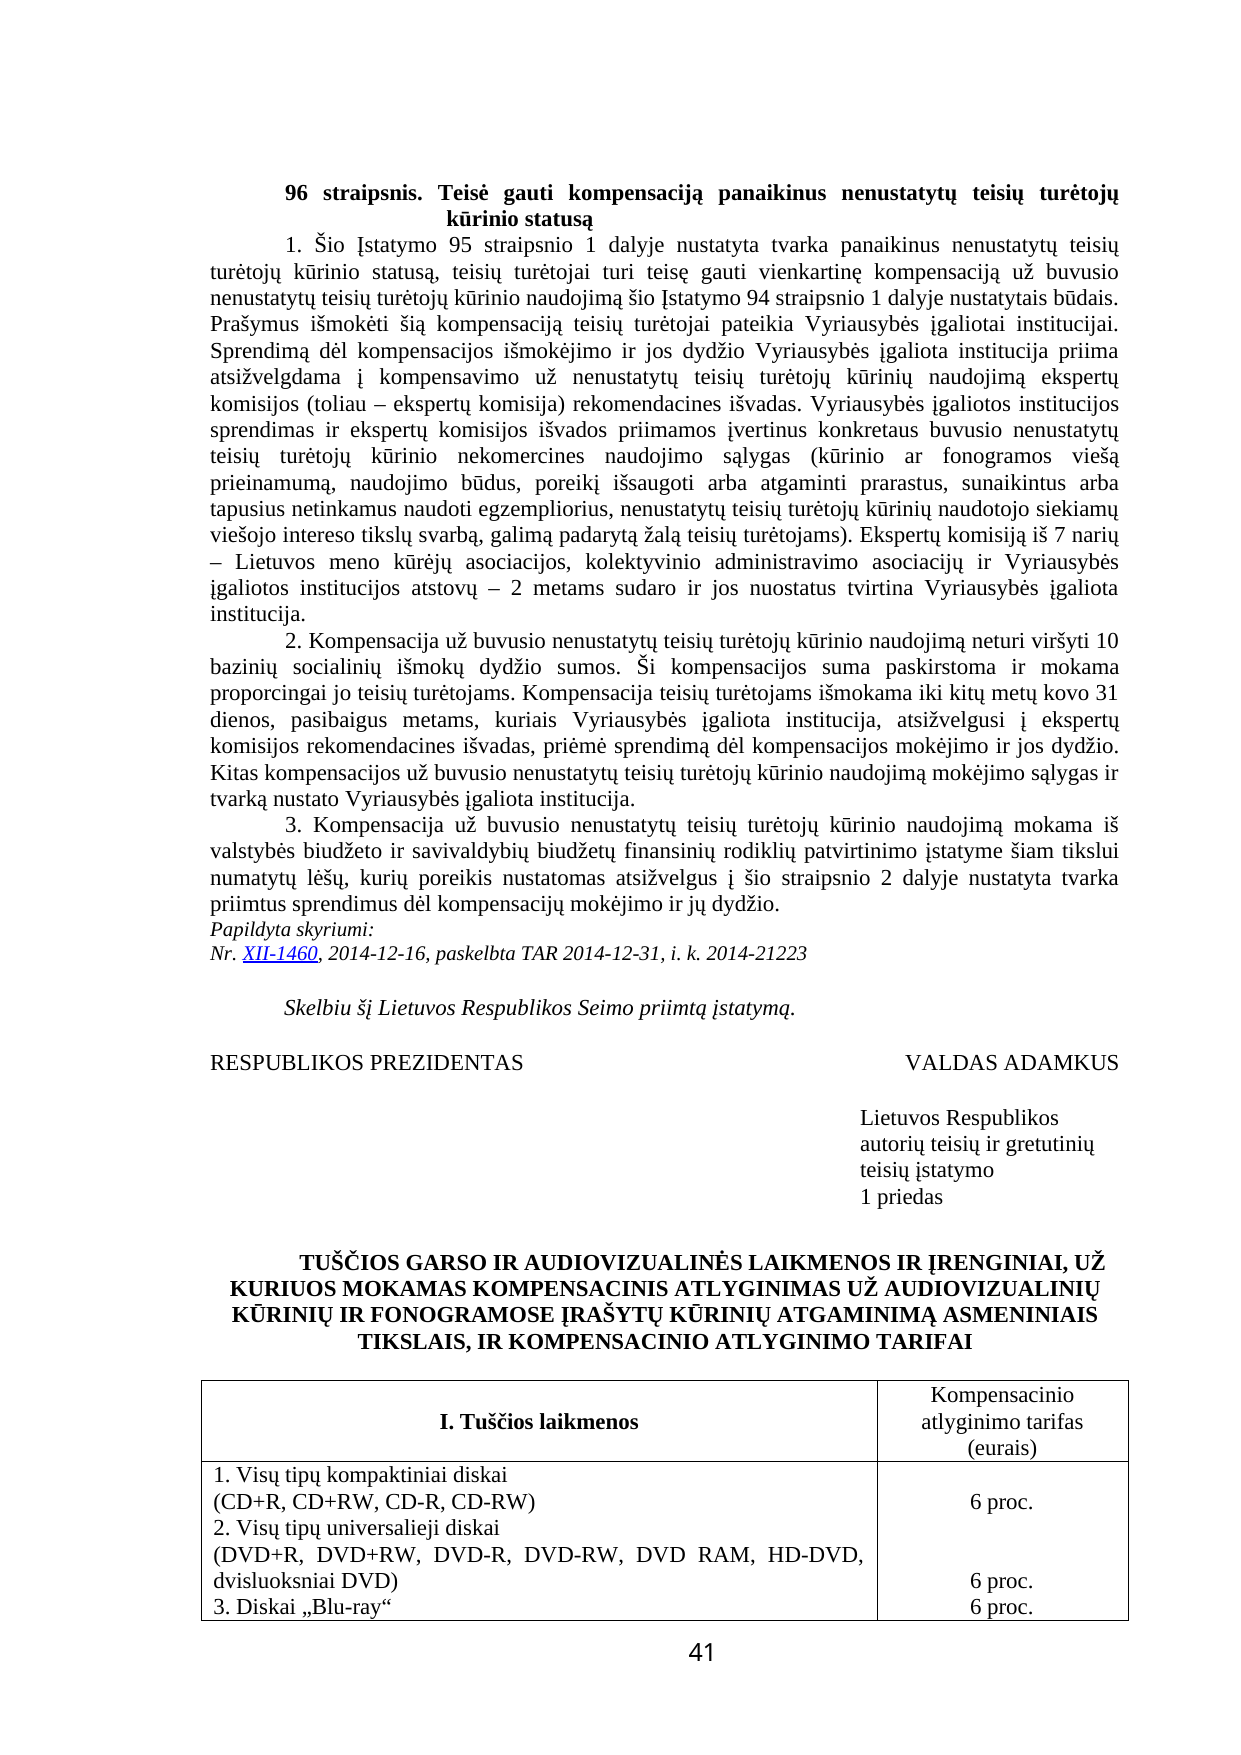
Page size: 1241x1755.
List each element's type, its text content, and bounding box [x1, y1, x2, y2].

text Lietuvos Respublikos [210, 1104, 1120, 1130]
table_cell 6 proc. 6 proc. 6 proc. [878, 1462, 1128, 1620]
text Skelbiu šį Lietuvos Respublikos Seimo priimtą įstatymą. [210, 993, 1119, 1020]
table_cell 1. Visų tipų kompaktiniai diskai (CD+R, CD+RW, CD-R, CD-RW) 2. Visų tipų universalieji diskai (DVD+R, DVD+RW, DVD-R, DVD-RW, DVD RAM, HD-DVD, dvisluoksniai DVD) 3. Diskai „Blu-ray“ [202, 1462, 877, 1620]
table_header Kompensacinio atlyginimo tarifas (eurais) [878, 1381, 1128, 1461]
text 2. Kompensacija už buvusio nenustatytų teisių turėtojų kūrinio naudojimą neturi viršyti 10 bazinių socialinių išmokų dydžio sumos. Ši kompensacijos suma paskirstoma ir mokama proporcingai jo teisių turėtojams. Kompensacija teisių turėtojams išmokama iki kitų metų kovo 31 dienos, pasibaigus metams, kuriais Vyriausybės įgaliota institucija, atsižvelgusi į ekspertų komisijos rekomendacines išvadas, priėmė sprendimą dėl kompensacijos mokėjimo ir jos dydžio. Kitas kompensacijos už buvusio nenustatytų teisių turėtojų kūrinio naudojimą mokėjimo sąlygas ir tvarką nustato Vyriausybės įgaliota institucija. [210, 627, 1120, 811]
text 1 priedas [210, 1183, 1120, 1209]
text teisių įstatymo [210, 1156, 1120, 1183]
text TUŠČIOS GARSO IR AUDIOVIZUALINĖS LAIKMENOS IR ĮRENGINIAI, UŽ KURIUOS MOKAMAS KOMPENSACINIS ATLYGINIMAS UŽ AUDIOVIZUALINIŲ KŪRINIŲ IR FONOGRAMOSE ĮRAŠYTŲ KŪRINIŲ ATGAMINIMĄ ASMENINIAIS TIKSLAIS, IR KOMPENSACINIO ATLYGINIMO TARIFAI [210, 1249, 1120, 1354]
table_header I. Tuščios laikmenos [202, 1381, 877, 1461]
text Nr. XII-1460, 2014-12-16, paskelbta TAR 2014-12-31, i. k. 2014-21223 [210, 941, 1120, 965]
text 96 straipsnis. Teisė gauti kompensaciją panaikinus nenustatytų teisių turėtojų kūrinio statusą [285, 179, 1120, 231]
text RESPUBLIKOS PREZIDENTAS VALDAS ADAMKUS [210, 1049, 1120, 1075]
text Papildyta skyriumi: [210, 917, 1120, 941]
text 3. Kompensacija už buvusio nenustatytų teisių turėtojų kūrinio naudojimą mokama iš valstybės biudžeto ir savivaldybių biudžetų finansinių rodiklių patvirtinimo įstatyme šiam tikslui numatytų lėšų, kurių poreikis nustatomas atsižvelgus į šio straipsnio 2 dalyje nustatyta tvarka priimtus sprendimus dėl kompensacijų mokėjimo ir jų dydžio. [210, 811, 1120, 917]
text 1. Šio Įstatymo 95 straipsnio 1 dalyje nustatyta tvarka panaikinus nenustatytų teisių turėtojų kūrinio statusą, teisių turėtojai turi teisę gauti vienkartinę kompensaciją už buvusio nenustatytų teisių turėtojų kūrinio naudojimą šio Įstatymo 94 straipsnio 1 dalyje nustatytais būdais. Prašymus išmokėti šią kompensaciją teisių turėtojai pateikia Vyriausybės įgaliotai institucijai. Sprendimą dėl kompensacijos išmokėjimo ir jos dydžio Vyriausybės įgaliota institucija priima atsižvelgdama į kompensavimo už nenustatytų teisių turėtojų kūrinių naudojimą ekspertų komisijos (toliau – ekspertų komisija) rekomendacines išvadas. Vyriausybės įgaliotos institucijos sprendimas ir ekspertų komisijos išvados priimamos įvertinus konkretaus buvusio nenustatytų teisių turėtojų kūrinio nekomercines naudojimo sąlygas (kūrinio ar fonogramos viešą prieinamumą, naudojimo būdus, poreikį išsaugoti arba atgaminti prarastus, sunaikintus arba tapusius netinkamus naudoti egzempliorius, nenustatytų teisių turėtojų kūrinių naudotojo siekiamų viešojo intereso tikslų svarbą, galimą padarytą žalą teisių turėtojams). Ekspertų komisiją iš 7 narių – Lietuvos meno kūrėjų asociacijos, kolektyvinio administravimo asociacijų ir Vyriausybės įgaliotos institucijos atstovų – 2 metams sudaro ir jos nuostatus tvirtina Vyriausybės įgaliota institucija. [210, 231, 1120, 627]
text autorių teisių ir gretutinių [210, 1130, 1120, 1156]
